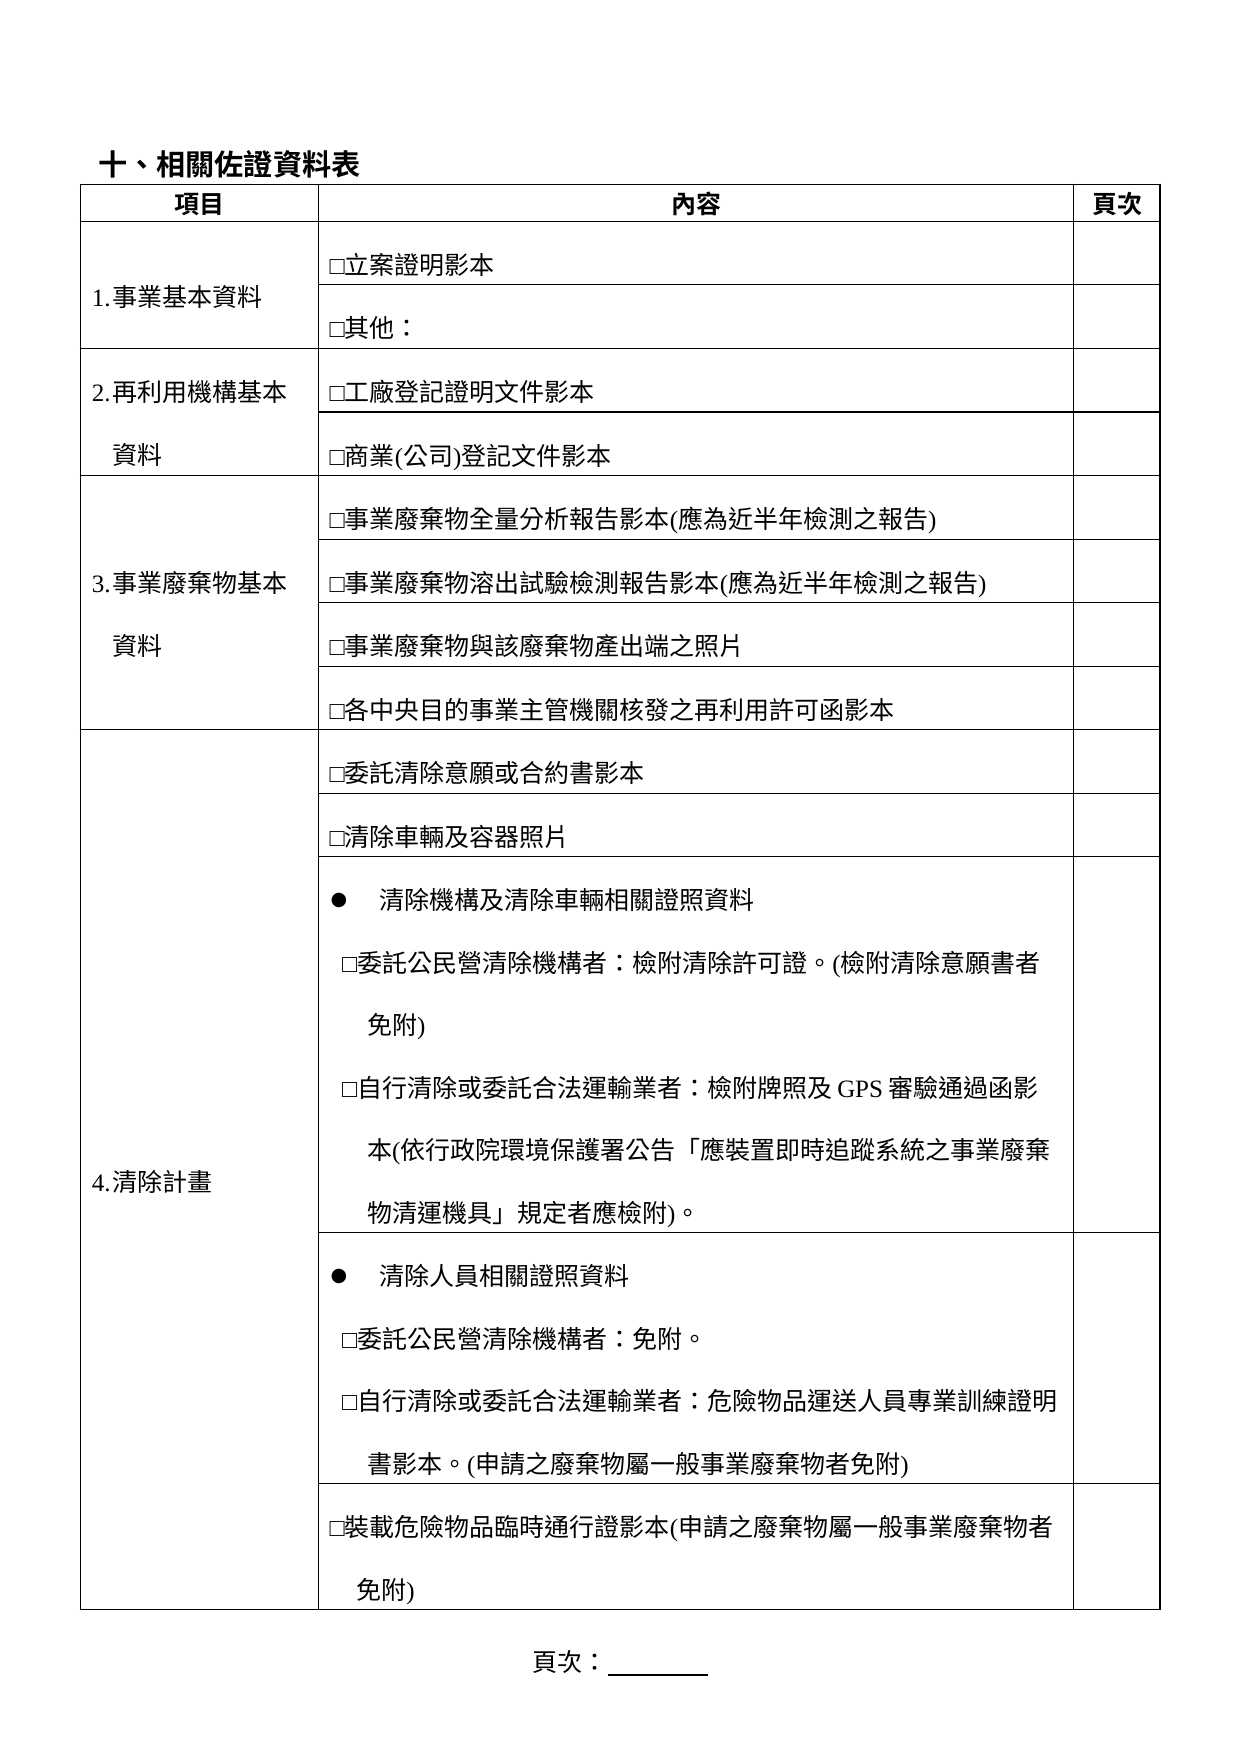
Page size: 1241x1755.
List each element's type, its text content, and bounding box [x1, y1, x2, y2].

table_cell 4. 清除計畫 [81, 730, 318, 1609]
table_cell 清除機構及清除車輛相關證照資料 □委託公民營清除機構者：檢附清除許可證。(檢附清除意願書者免附) □自行清除或委託合法運輸業者：檢附牌照及GPS審驗通過函影本(依行政院環境保護署公告「應裝置即時追蹤系統之事業廢棄物清運機具」規定者應檢附)。 [319, 857, 1073, 1232]
table_cell [1074, 794, 1159, 856]
table_cell 項目 [81, 185, 318, 221]
table_cell [1074, 222, 1159, 284]
table_cell □裝載危險物品臨時通行證影本(申請之廢棄物屬一般事業廢棄物者免附) [319, 1484, 1073, 1609]
table_cell 2. 再利用機構基本資料 [81, 349, 318, 475]
table_cell □清除車輛及容器照片 [319, 794, 1073, 856]
table_cell □商業(公司)登記文件影本 [319, 413, 1073, 475]
table_cell [1074, 857, 1159, 1232]
table_cell [1074, 730, 1159, 793]
table_cell [1074, 667, 1159, 729]
table_cell □事業廢棄物全量分析報告影本(應為近半年檢測之報告) [319, 476, 1073, 538]
table_cell □立案證明影本 [319, 222, 1073, 284]
table_header 十、相關佐證資料表 [80, 121, 1160, 183]
table_cell [1074, 1233, 1159, 1483]
table_cell [1074, 603, 1159, 666]
table_cell [1074, 349, 1159, 411]
table_cell [1074, 413, 1159, 475]
table_cell □各中央目的事業主管機關核發之再利用許可函影本 [319, 667, 1073, 729]
table_cell [1074, 540, 1159, 602]
table_cell [1074, 1484, 1159, 1609]
table_cell □委託清除意願或合約書影本 [319, 730, 1073, 793]
table_cell 3. 事業廢棄物基本資料 [81, 476, 318, 729]
table_cell 清除人員相關證照資料 □委託公民營清除機構者：免附。 □自行清除或委託合法運輸業者：危險物品運送人員專業訓練證明書影本。(申請之廢棄物屬一般事業廢棄物者免附) [319, 1233, 1073, 1483]
table_cell 1. 事業基本資料 [81, 222, 318, 348]
table_cell [1074, 476, 1159, 538]
table_cell 頁次 [1074, 185, 1159, 221]
table_cell □其他： [319, 285, 1073, 348]
table_cell [1074, 285, 1159, 348]
table_cell □事業廢棄物溶出試驗檢測報告影本(應為近半年檢測之報告) [319, 540, 1073, 602]
table_cell 內容 [319, 185, 1073, 221]
table_cell □事業廢棄物與該廢棄物產出端之照片 [319, 603, 1073, 666]
table_cell □工廠登記證明文件影本 [319, 349, 1073, 411]
